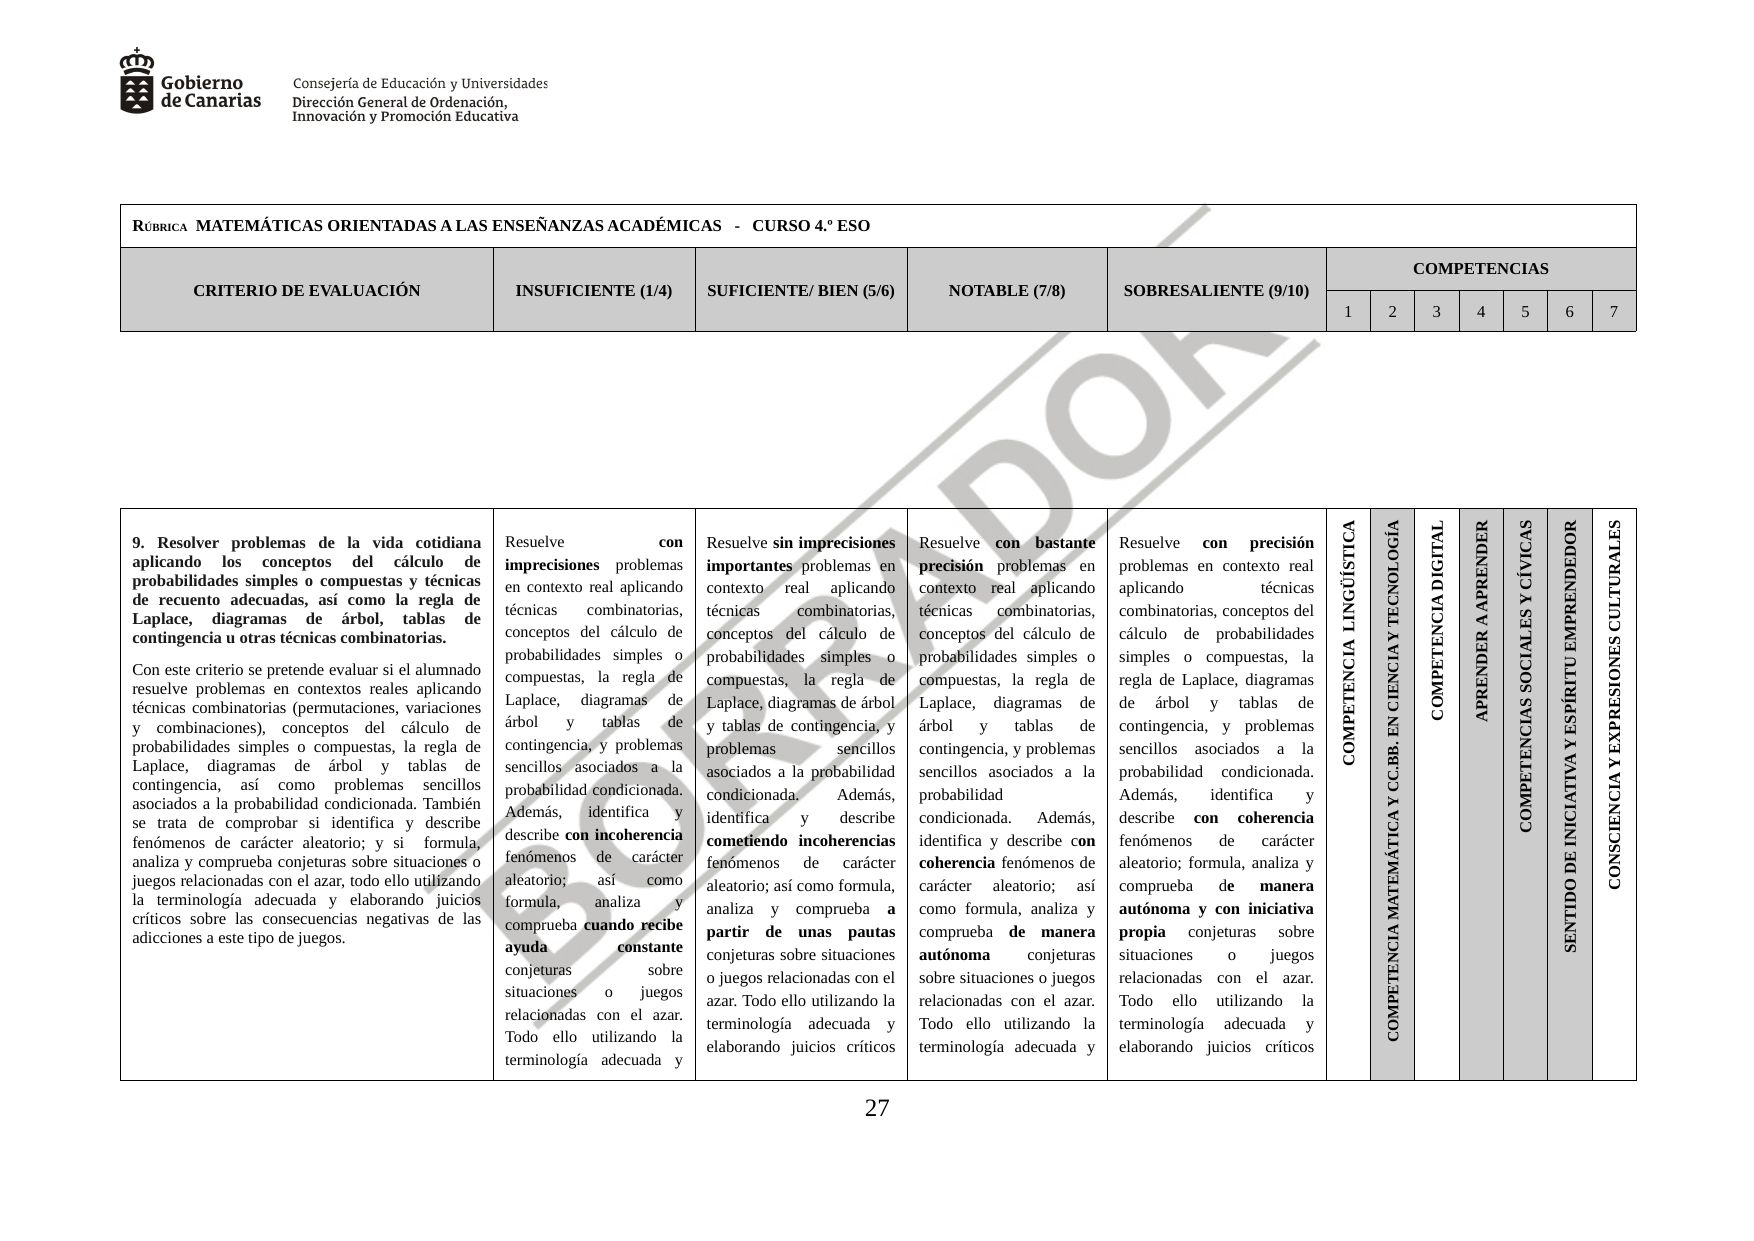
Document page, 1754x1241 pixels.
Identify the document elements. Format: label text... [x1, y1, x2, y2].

table_header COMPETENCIA DIGITAL [1415, 509, 1459, 1080]
picture [119, 47, 548, 124]
table_header Resuelve con bastante precisión problemas en contexto real aplicando técnicas combinatorias, conceptos del cálculo de probabilidades simples o compuestas, la regla de Laplace, diagramas de árbol y tablas de contingencia, y problemas sencillos asociados a la probabilidad condicionada. Además, identifica y describe con coherencia fenómenos de carácter aleatorio; así como formula, analiza y comprueba de manera autónoma conjeturas sobre situaciones o juegos relacionadas con el azar. Todo ello utilizando la terminología adecuada y [908, 509, 1107, 1080]
table_header COMPETENCIA LINGÜÍSTICA [1327, 509, 1370, 1080]
table_header COMPETENCIA MATEMÁTICA Y CC.BB. EN CIENCIA Y TECNOLOGÍA [1371, 509, 1414, 1080]
table_header SENTIDO DE INICIATIVA Y ESPÍRITU EMPRENDEDOR [1548, 509, 1592, 1080]
table_header CONSCIENCIA Y EXPRESIONES CULTURALES [1593, 509, 1636, 1080]
picture [476, 332, 1277, 508]
table_header Resuelve con precisión problemas en contexto real aplicando técnicas combinatorias, conceptos del cálculo de probabilidades simples o compuestas, la regla de Laplace, diagramas de árbol y tablas de contingencia, y problemas sencillos asociados a la probabilidad condicionada. Además, identifica y describe con coherencia fenómenos de carácter aleatorio; formula, analiza y comprueba de manera autónoma y con iniciativa propia conjeturas sobre situaciones o juegos relacionadas con el azar. Todo ello utilizando la terminología adecuada y elaborando juicios críticos [1108, 509, 1326, 1080]
picture [476, 219, 1277, 247]
table_header Resuelve con imprecisiones problemas en contexto real aplicando técnicas combinatorias, conceptos del cálculo de probabilidades simples o compuestas, la regla de Laplace, diagramas de árbol y tablas de contingencia, y problemas sencillos asociados a la probabilidad condicionada. Además, identifica y describe con incoherencia fenómenos de carácter aleatorio; así como formula, analiza y comprueba cuando recibe ayuda constante conjeturas sobre situaciones o juegos relacionadas con el azar. Todo ello utilizando la terminología adecuada y [494, 509, 695, 1080]
table_header COMPETENCIAS SOCIALES Y CÍVICAS [1504, 509, 1547, 1080]
table_header Resuelve sin imprecisiones importantes problemas en contexto real aplicando técnicas combinatorias, conceptos del cálculo de probabilidades simples o compuestas, la regla de Laplace, diagramas de árbol y tablas de contingencia, y problemas sencillos asociados a la probabilidad condicionada. Además, identifica y describe cometiendo incoherencias fenómenos de carácter aleatorio; así como formula, analiza y comprueba a partir de unas pautas conjeturas sobre situaciones o juegos relacionadas con el azar. Todo ello utilizando la terminología adecuada y elaborando juicios críticos [696, 509, 907, 1080]
table_header 9. Resolver problemas de la vida cotidiana aplicando los conceptos del cálculo de probabilidades simples o compuestas y técnicas de recuento adecuadas, así como la regla de Laplace, diagramas de árbol, tablas de contingencia u otras técnicas combinatorias. Con este criterio se pretende evaluar si el alumnado resuelve problemas en contextos reales aplicando técnicas combinatorias (permutaciones, variaciones y combinaciones), conceptos del cálculo de probabilidades simples o compuestas, la regla de Laplace, diagramas de árbol y tablas de contingencia, así como problemas sencillos asociados a la probabilidad condicionada. También se trata de comprobar si identifica y describe fenómenos de carácter aleatorio; y si formula, analiza y comprueba conjeturas sobre situaciones o juegos relacionadas con el azar, todo ello utilizando la terminología adecuada y elaborando juicios críticos sobre las consecuencias negativas de las adicciones a este tipo de juegos. [121, 509, 493, 1080]
table_header APRENDER A APRENDER [1460, 509, 1503, 1080]
